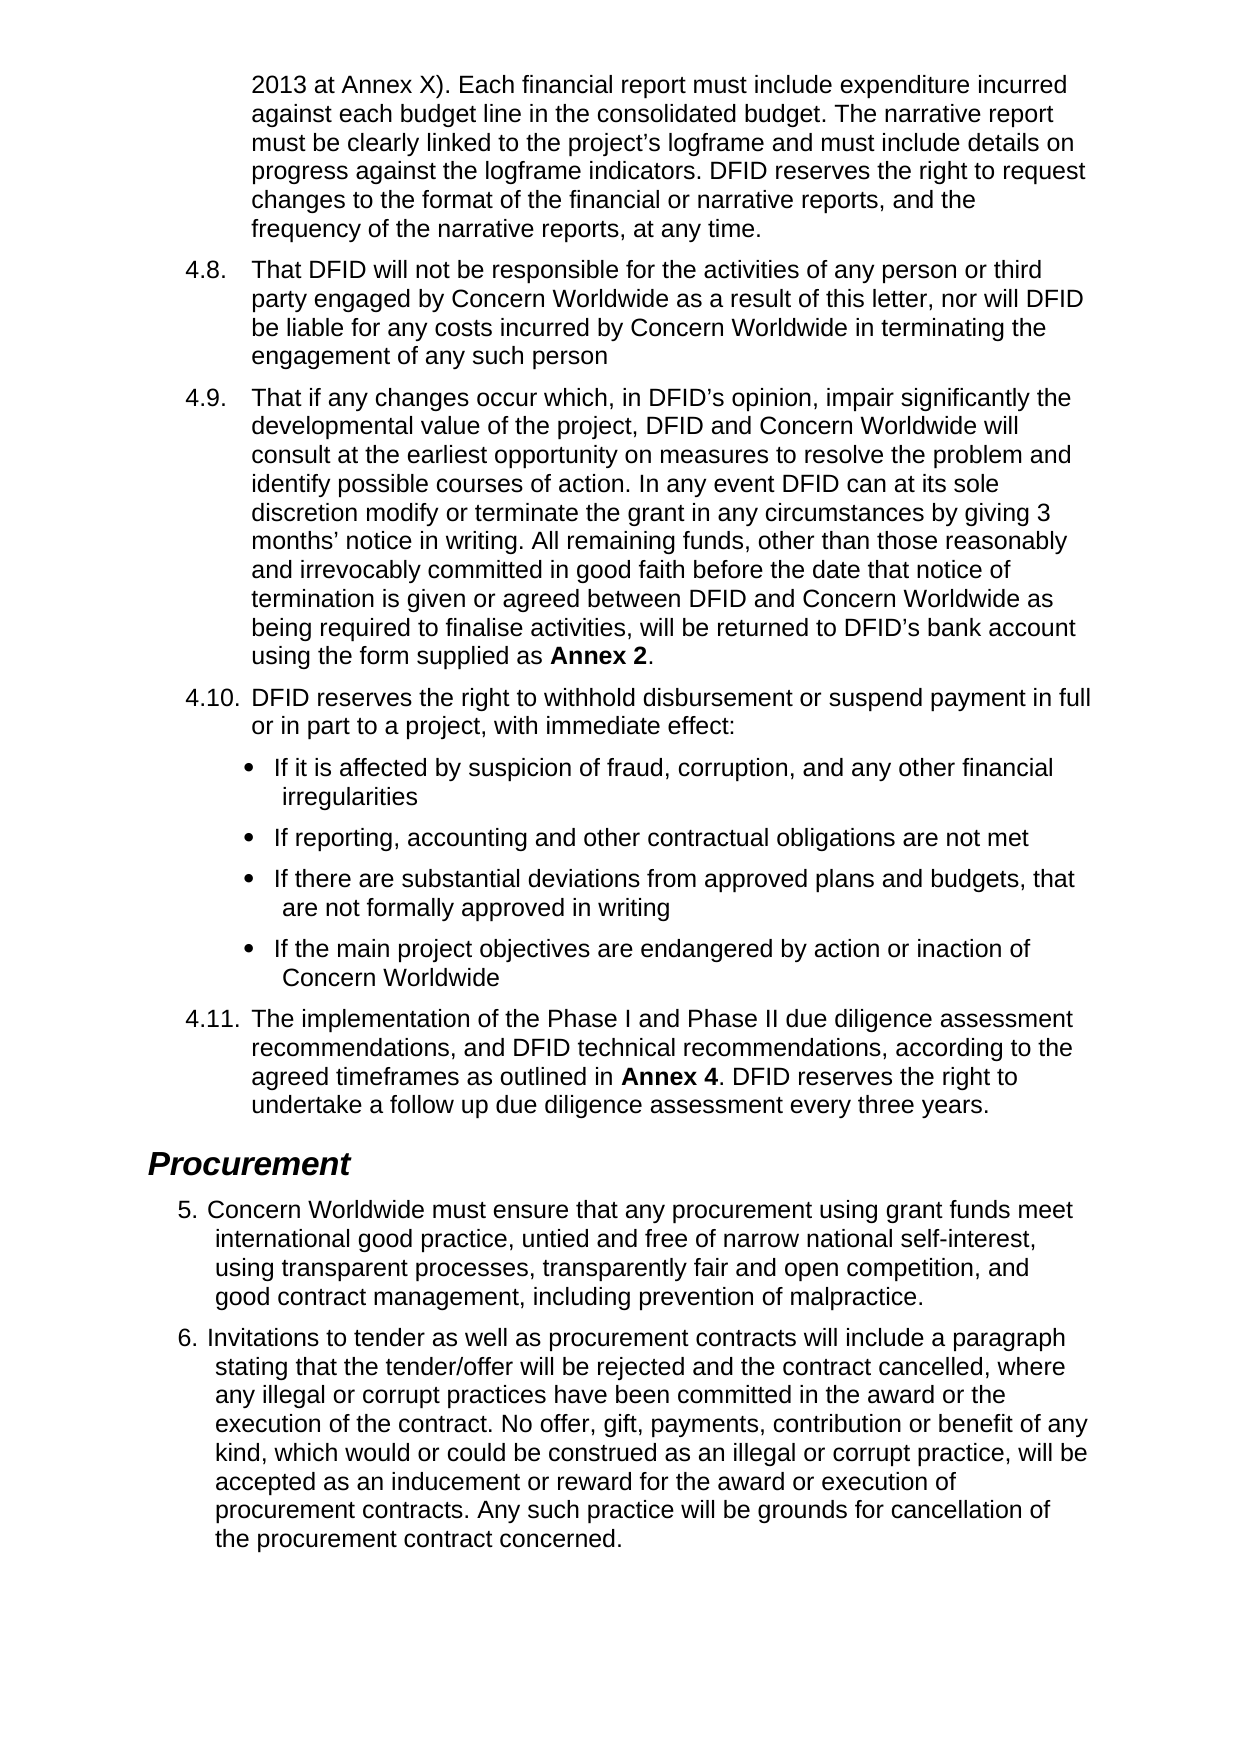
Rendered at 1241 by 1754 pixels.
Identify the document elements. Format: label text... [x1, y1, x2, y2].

list Invitations to tender as well as procurement contracts will include a paragraph stating that the tender/offer will be rejected and the contract cancelled, where any illegal or corrupt practices have been committed in the award or the execution of the contract. No offer, gift, payments, contribution or benefit of any kind, which would or could be construed as an illegal or corrupt practice, will be accepted as an inducement or reward for the award or execution of procurement contracts. Any such practice will be grounds for cancellation of the procurement contract concerned. [177, 1323, 1092, 1553]
subtitle Procurement [148, 1144, 1092, 1183]
list That DFID will not be responsible for the activities of any person or third party engaged by Concern Worldwide as a result of this letter, nor will DFID be liable for any costs incurred by Concern Worldwide in terminating the engagement of any such person [185, 255, 1092, 370]
list If it is affected by suspicion of fraud, corruption, and any other financial irregularities [244, 753, 1092, 810]
list DFID reserves the right to withhold disbursement or suspend payment in full or in part to a project, with immediate effect: [185, 683, 1092, 740]
list If there are substantial deviations from approved plans and budgets, that are not formally approved in writing [244, 864, 1092, 922]
list That if any changes occur which, in DFID’s opinion, impair significantly the developmental value of the project, DFID and Concern Worldwide will consult at the earliest opportunity on measures to resolve the problem and identify possible courses of action. In any event DFID can at its sole discretion modify or terminate the grant in any circumstances by giving 3 months’ notice in writing. All remaining funds, other than those reasonably and irrevocably committed in good faith before the date that notice of termination is given or agreed between DFID and Concern Worldwide as being required to finalise activities, will be returned to DFID’s bank account using the form supplied as Annex 2. [185, 383, 1092, 670]
list Concern Worldwide must ensure that any procurement using grant funds meet international good practice, untied and free of narrow national self-interest, using transparent processes, transparently fair and open competition, and good contract management, including prevention of malpractice. [177, 1195, 1092, 1310]
list The implementation of the Phase I and Phase II due diligence assessment recommendations, and DFID technical recommendations, according to the agreed timeframes as outlined in Annex 4. DFID reserves the right to undertake a follow up due diligence assessment every three years. [185, 1004, 1092, 1119]
list 2013 at Annex X). Each financial report must include expenditure incurred against each budget line in the consolidated budget. The narrative report must be clearly linked to the project’s logframe and must include details on progress against the logframe indicators. DFID reserves the right to request changes to the format of the financial or narrative reports, and the frequency of the narrative reports, at any time. [185, 70, 1092, 243]
list If the main project objectives are endangered by action or inaction of Concern Worldwide [244, 934, 1092, 992]
list If reporting, accounting and other contractual obligations are not met [244, 823, 1092, 852]
